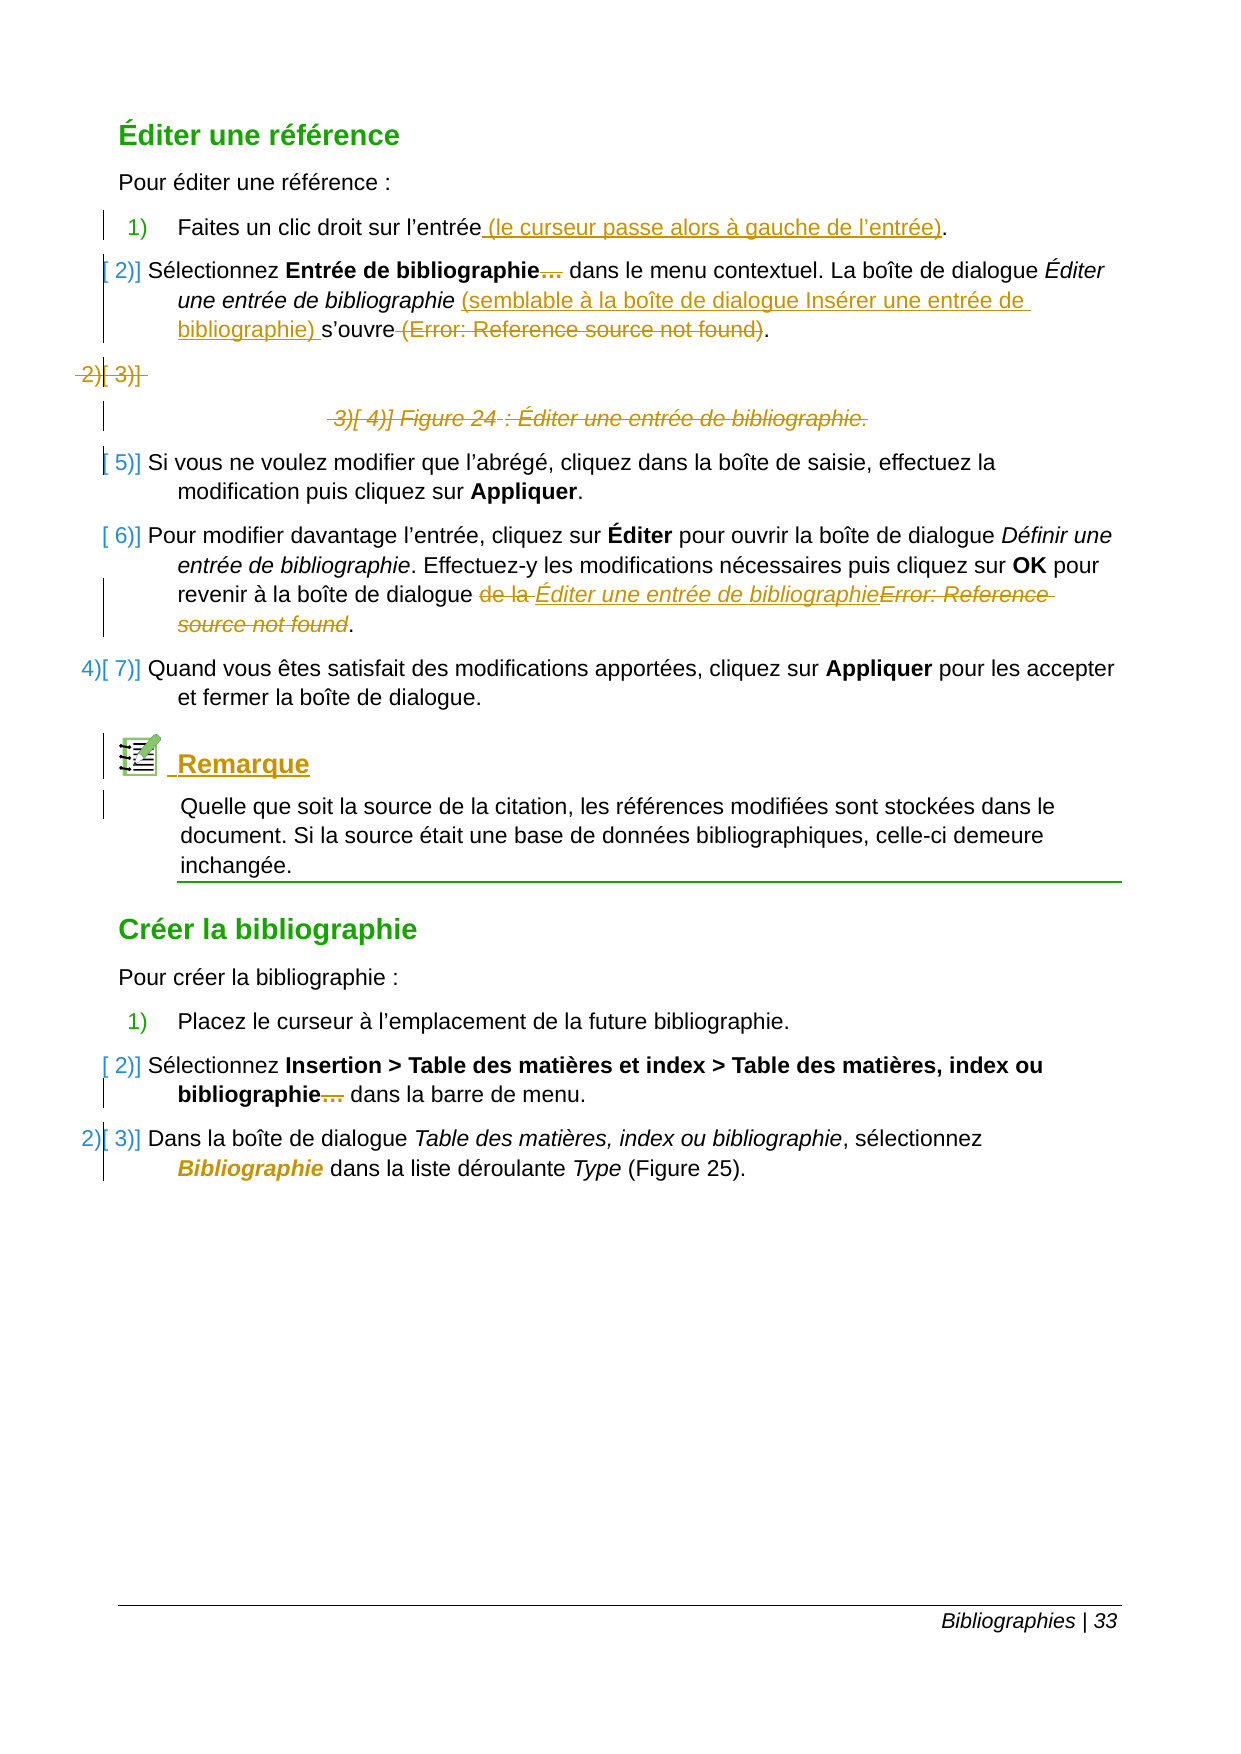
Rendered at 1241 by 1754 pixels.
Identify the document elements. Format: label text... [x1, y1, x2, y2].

subtitle Éditer une référence [118, 118, 1122, 152]
subtitle Créer la bibliographie [118, 912, 1122, 946]
list Si vous ne voulez modifier que l’abrégé, cliquez dans la boîte de saisie, effectuez la modification puis cliquez sur Appliquer. [148, 357, 1122, 387]
text Quelle que soit la source de la citation, les références modifiées sont stockées dans le document. Si la source était une base de données bibliographiques, celle-ci demeure inchangée. [177, 787, 1122, 881]
text Pour créer la bibliographie : [118, 960, 1122, 990]
list Pour modifier davantage l’entrée, cliquez sur Éditer pour ouvrir la boîte de dialogue Définir une entrée de bibliographie. Effectuez-y les modifications nécessaires puis cliquez sur OK pour revenir à la boîte de dialogue Éditer une entrée de bibliographie. [148, 519, 1122, 637]
list Sélectionnez Entrée de bibliographie dans le menu contextuel. La boîte de dialogue Éditer une entrée de bibliographie (semblable à la boîte de dialogue Insérer une entrée de bibliographie) s’ouvre. [148, 254, 1122, 343]
text Pour éditer une référence : [118, 166, 1122, 196]
list Dans la boîte de dialogue Table des matières, index ou bibliographie, sélectionnez Bibliographie dans la liste déroulante Type (Figure 25). [148, 1122, 1122, 1181]
list Quand vous êtes satisfait des modifications apportées, cliquez sur Appliquer pour les accepter et fermer la boîte de dialogue. [148, 652, 1122, 711]
list Sélectionnez Insertion > Table des matières et index > Table des matières, index ou bibliographie dans la barre de menu. [148, 1048, 1122, 1107]
list Remarque [118, 733, 1122, 779]
list Placez le curseur à l’emplacement de la future bibliographie. [148, 1004, 1122, 1034]
list Faites un clic droit sur l’entrée (le curseur passe alors à gauche de l’entrée). [148, 210, 1122, 240]
